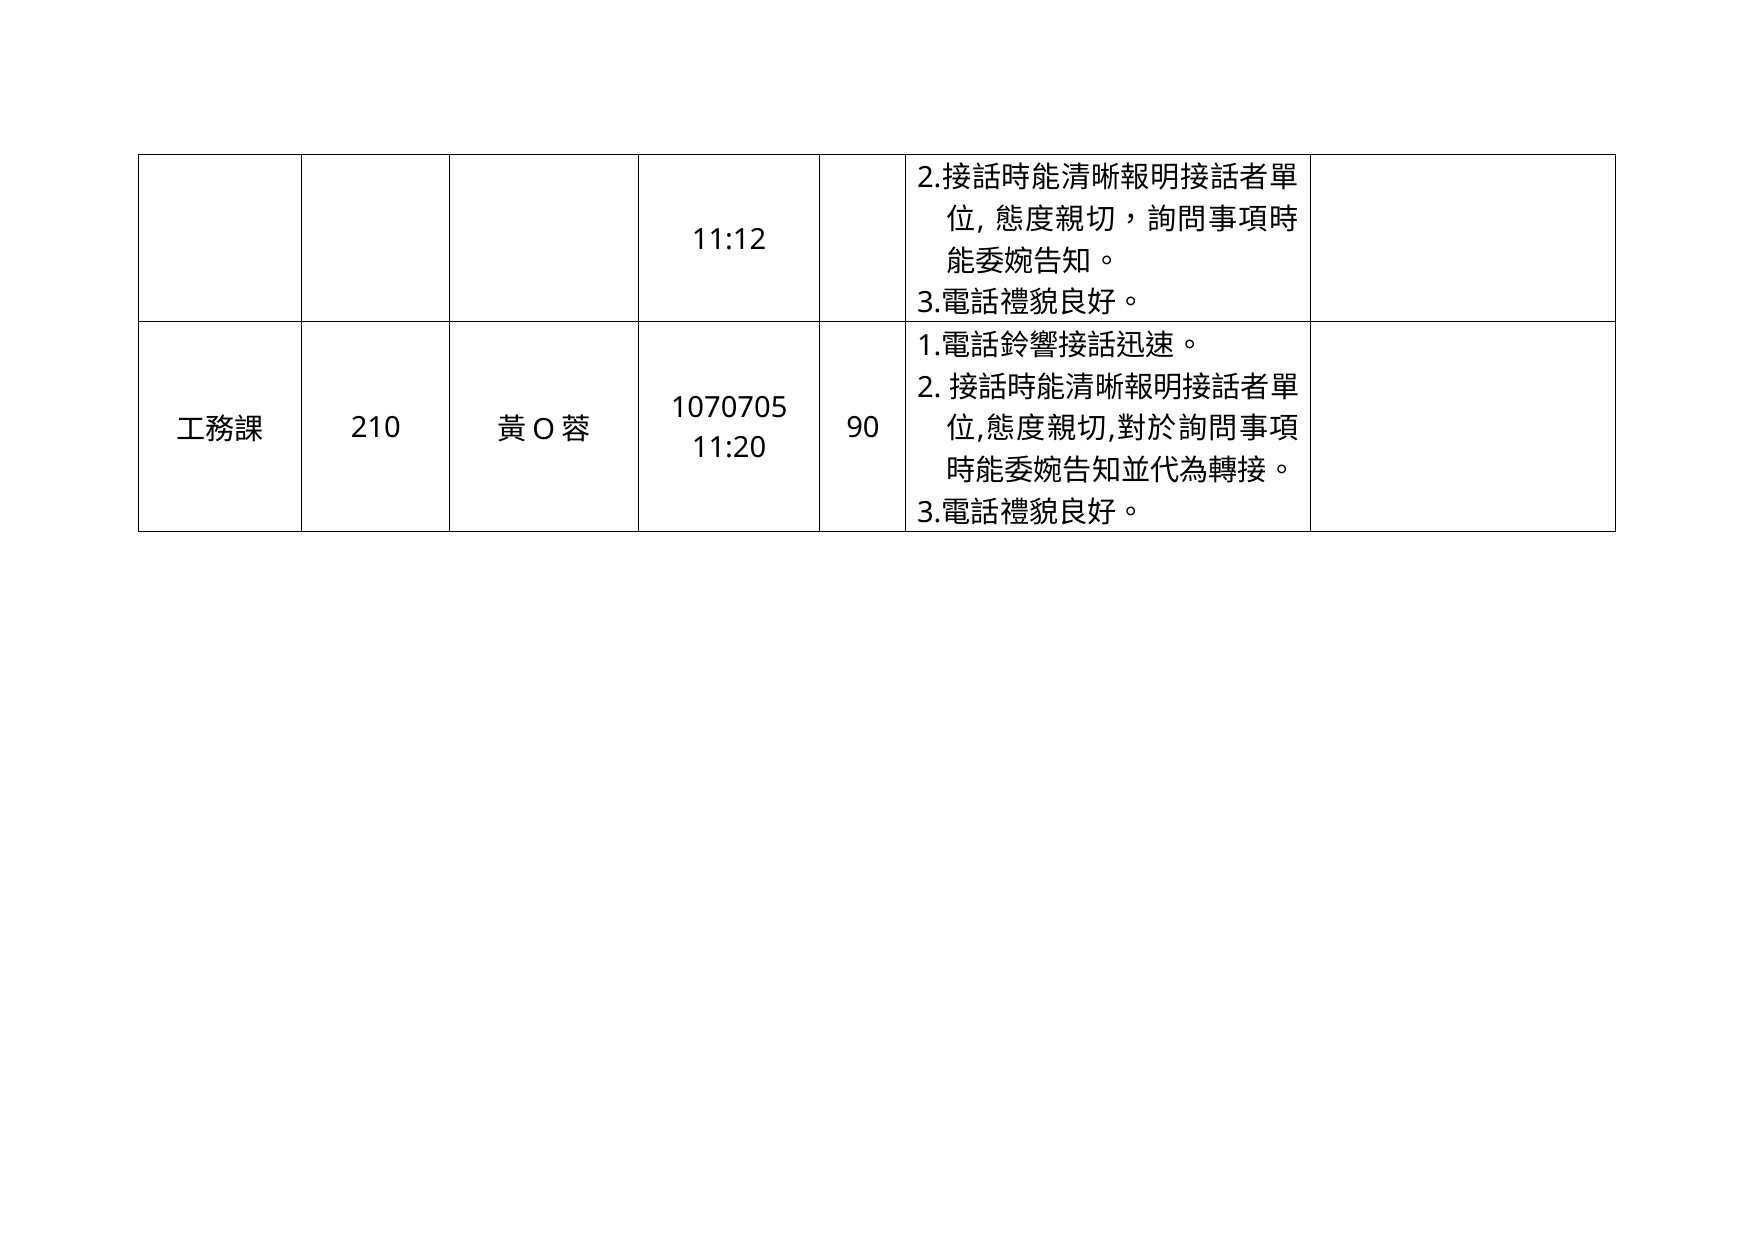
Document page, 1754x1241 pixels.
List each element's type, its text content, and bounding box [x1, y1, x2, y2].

table_cell 11:12 [639, 155, 819, 321]
table_cell [139, 155, 301, 321]
table_cell 210 [302, 322, 449, 531]
table_cell 2.接話時能清晰報明接話者單位, 態度親切，詢問事項時能委婉告知。 3.電話禮貌良好。 [906, 155, 1310, 321]
table_cell 90 [820, 322, 905, 531]
table_cell 黃O蓉 [450, 322, 638, 531]
table_cell [1311, 155, 1615, 321]
table_cell 工務課 [139, 322, 301, 531]
table_cell [450, 155, 638, 321]
table_cell 1.電話鈴響接話迅速。 2. 接話時能清晰報明接話者單位,態度親切,對於詢問事項時能委婉告知並代為轉接。 3.電話禮貌良好。 [906, 322, 1310, 531]
table_cell [820, 155, 905, 321]
table_cell [302, 155, 449, 321]
table_cell [1311, 322, 1615, 531]
table_cell 1070705 11:20 [639, 322, 819, 531]
